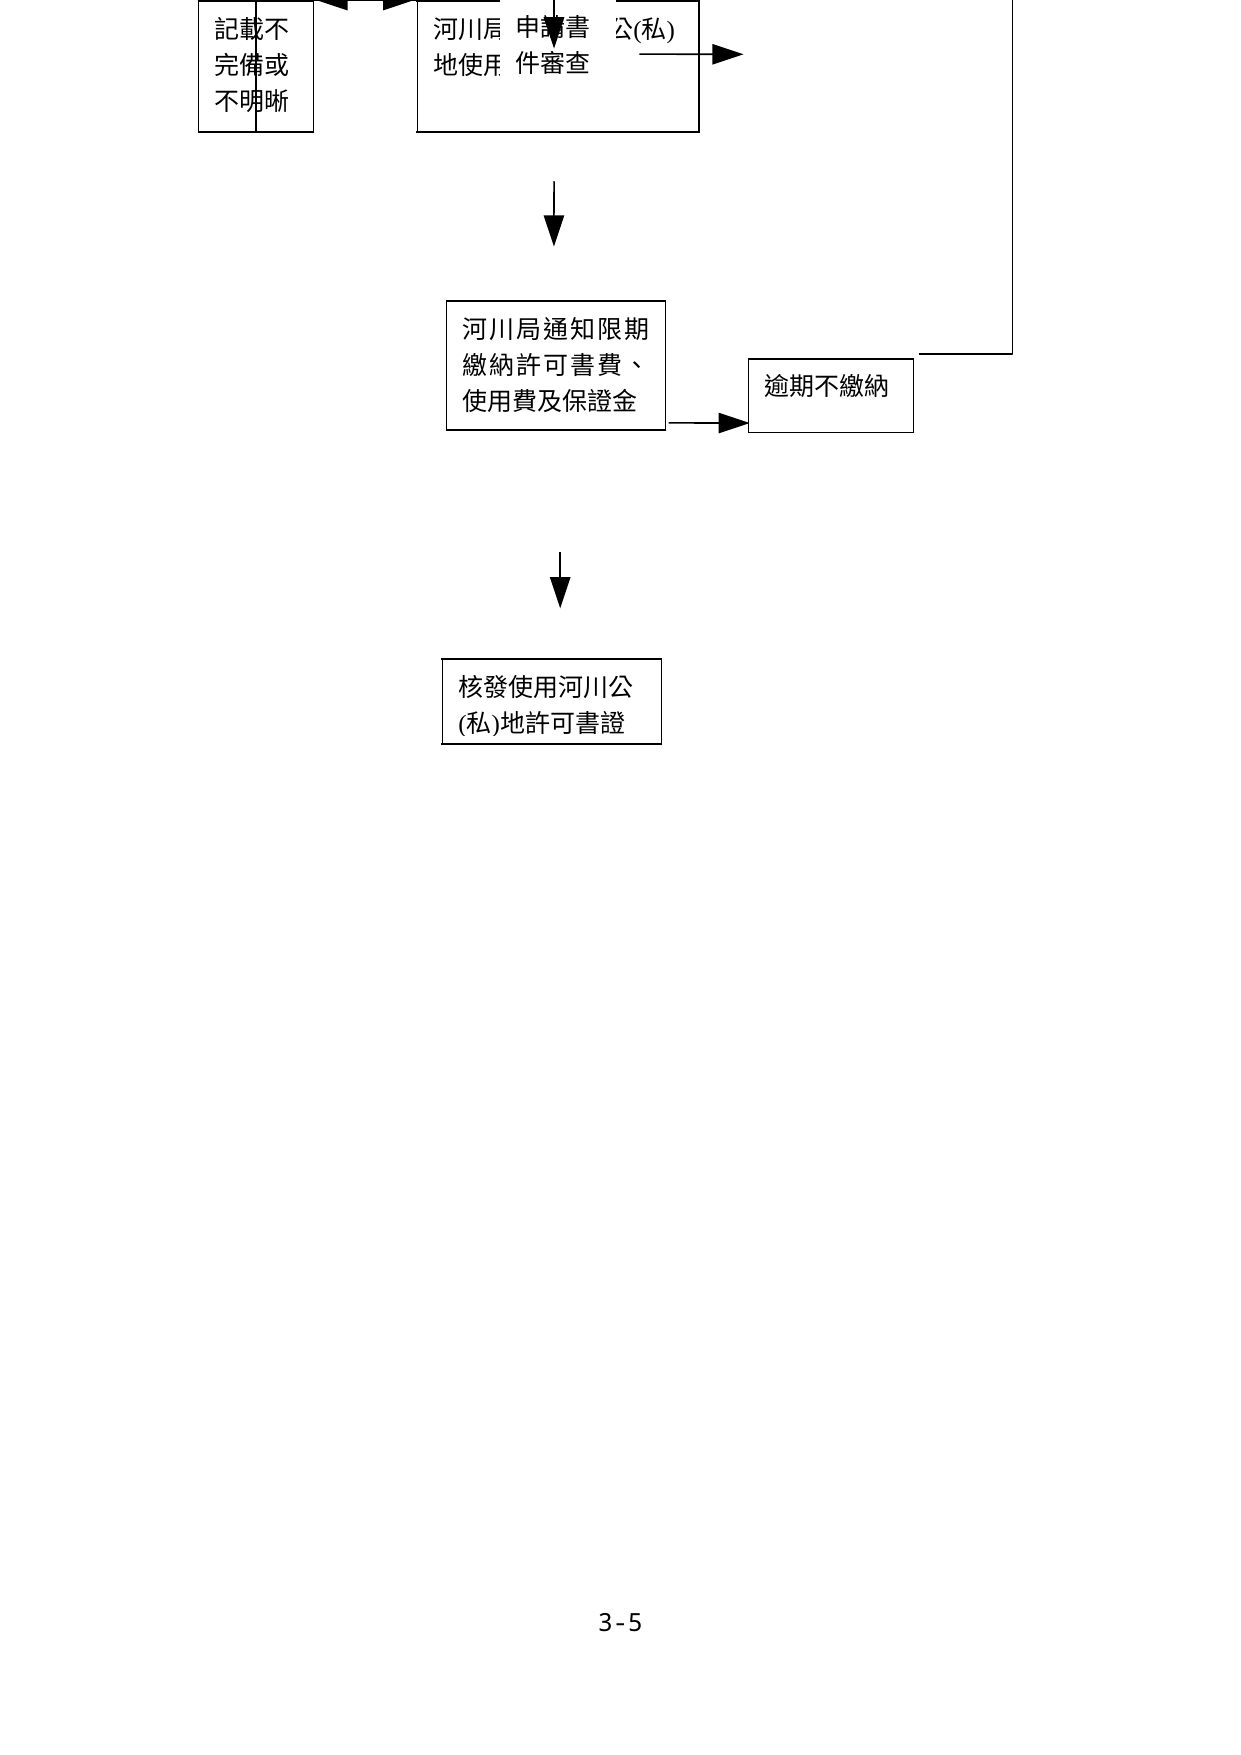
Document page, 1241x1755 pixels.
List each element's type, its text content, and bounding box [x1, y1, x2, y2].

text 河川局受理河川公(私)地使用許可申請 [433, 9, 500, 82]
text 記載不完備或不明晰 [257, 9, 298, 118]
text 逾期不繳納 [764, 367, 898, 403]
text 河川局通知限期繳納許可書費、使用費及保證金 [462, 309, 650, 418]
text 件審查 [515, 44, 601, 77]
text 記載不完備或不明晰 [214, 9, 255, 118]
text 河川局受理河川公(私)地使用許可申請 [616, 9, 683, 82]
text 核發使用河川公(私)地許可書證 [458, 667, 646, 736]
text 申請書 [515, 7, 553, 44]
text 申請書 [555, 7, 601, 44]
